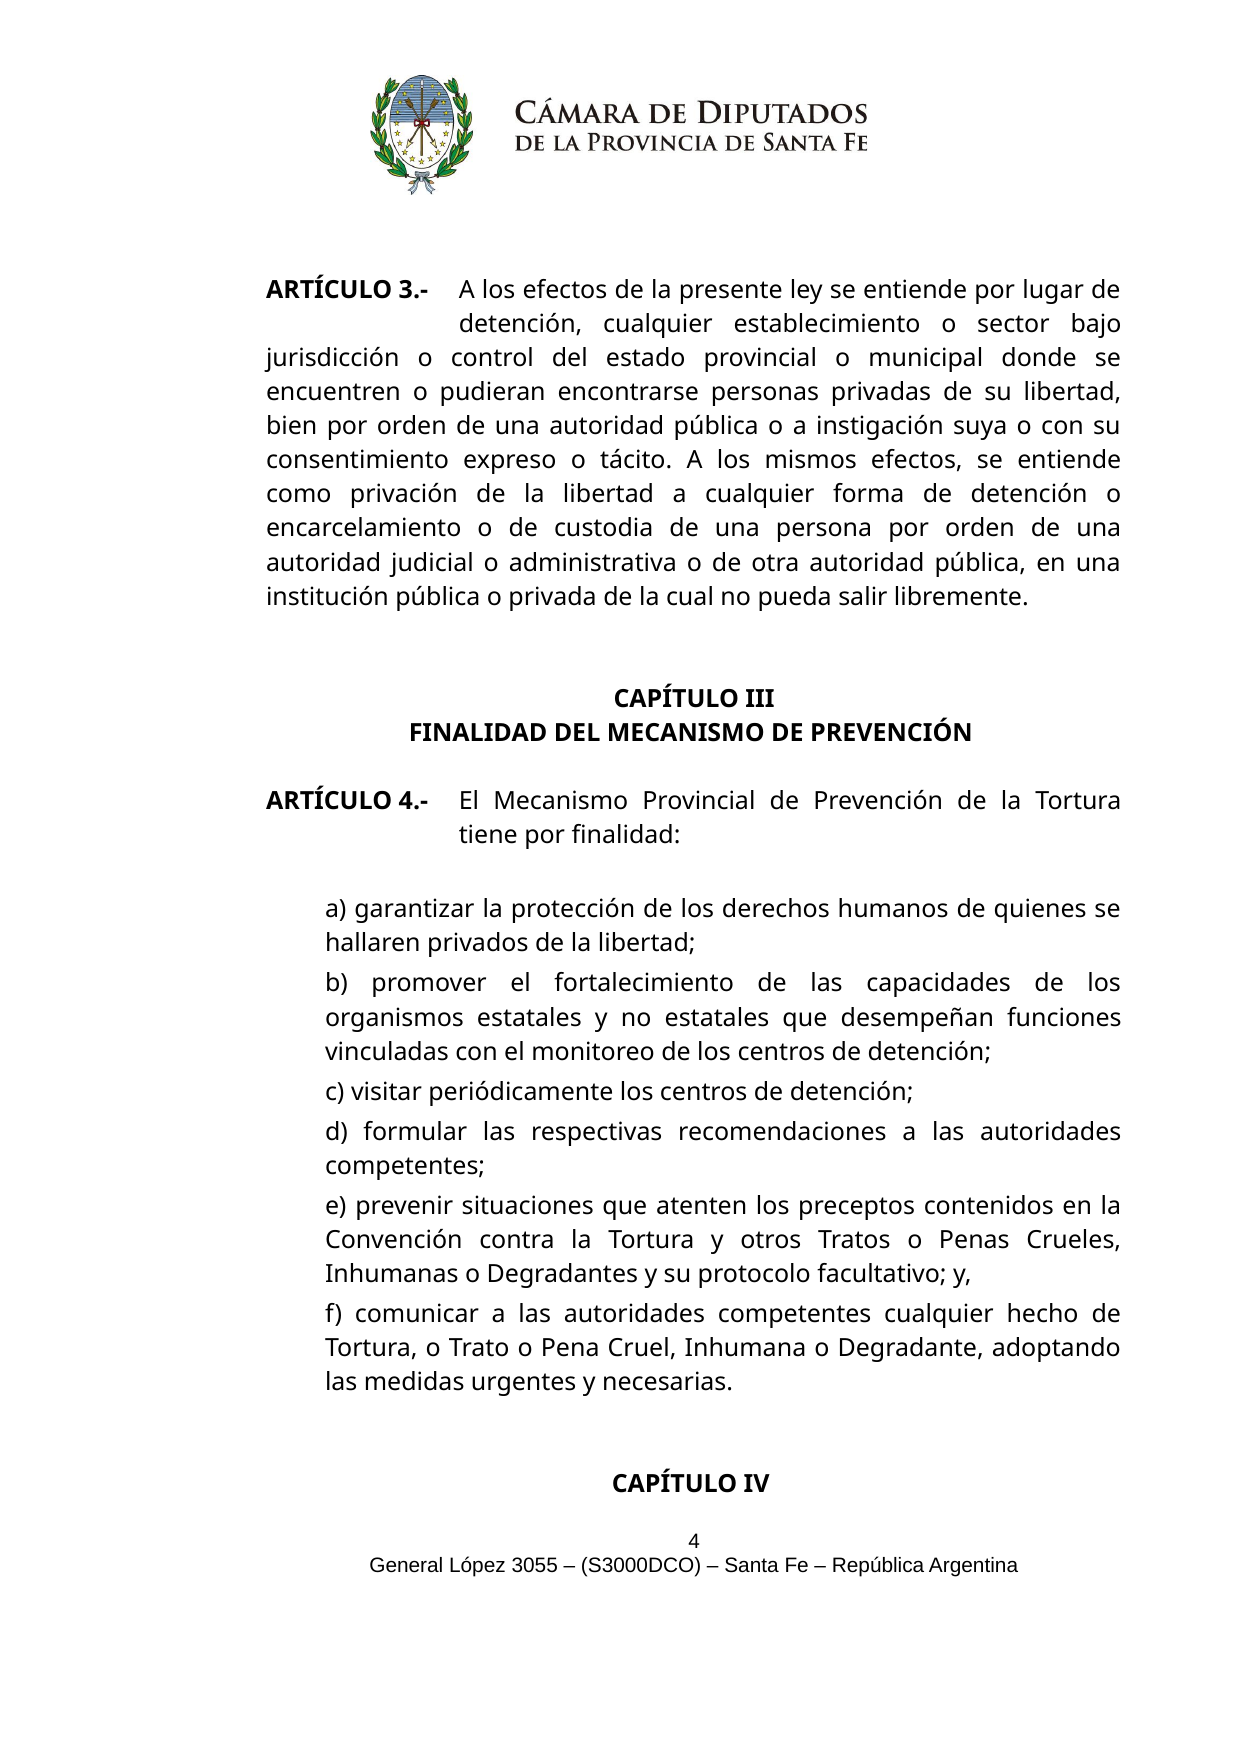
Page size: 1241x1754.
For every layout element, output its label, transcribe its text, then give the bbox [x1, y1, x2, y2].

text c) visitar periódicamente los centros de detención; [325, 1073, 1122, 1107]
text CAPÍTULO III [266, 680, 1122, 714]
text e) prevenir situaciones que atenten los preceptos contenidos en la Convención contra la Tortura y otros Tratos o Penas Crueles, Inhumanas o Degradantes y su protocolo facultativo; y, [325, 1187, 1122, 1289]
text CAPÍTULO IV [266, 1466, 1122, 1500]
text b) promover el fortalecimiento de las capacidades de los organismos estatales y no estatales que desempeñan funciones vinculadas con el monitoreo de los centros de detención; [325, 965, 1122, 1067]
text f) comunicar a las autoridades competentes cualquier hecho de Tortura, o Trato o Pena Cruel, Inhumana o Degradante, adoptando las medidas urgentes y necesarias. [325, 1295, 1122, 1398]
text a) garantizar la protección de los derechos humanos de quienes se hallaren privados de la libertad; [325, 891, 1122, 959]
text d) formular las respectivas recomendaciones a las autoridades competentes; [325, 1113, 1122, 1181]
text El Mecanismo Provincial de Prevención de la Tortura tiene por finalidad: [266, 783, 1122, 851]
table_header ARTÍCULO 4.- [266, 783, 458, 833]
picture [370, 75, 868, 199]
text FINALIDAD DEL MECANISMO DE PREVENCIÓN [266, 714, 1122, 748]
text A los efectos de la presente ley se entiende por lugar de detención, cualquier establecimiento o sector bajo jurisdicción o control del estado provincial o municipal donde se encuentren o pudieran encontrarse personas privadas de su libertad, bien por orden de una autoridad pública o a instigación suya o con su consentimiento expreso o tácito. A los mismos efectos, se entiende como privación de la libertad a cualquier forma de detención o encarcelamiento o de custodia de una persona por orden de una autoridad judicial o administrativa o de otra autoridad pública, en una institución pública o privada de la cual no pueda salir libremente. [266, 272, 1122, 612]
table_header ARTÍCULO 3.- [266, 272, 458, 322]
